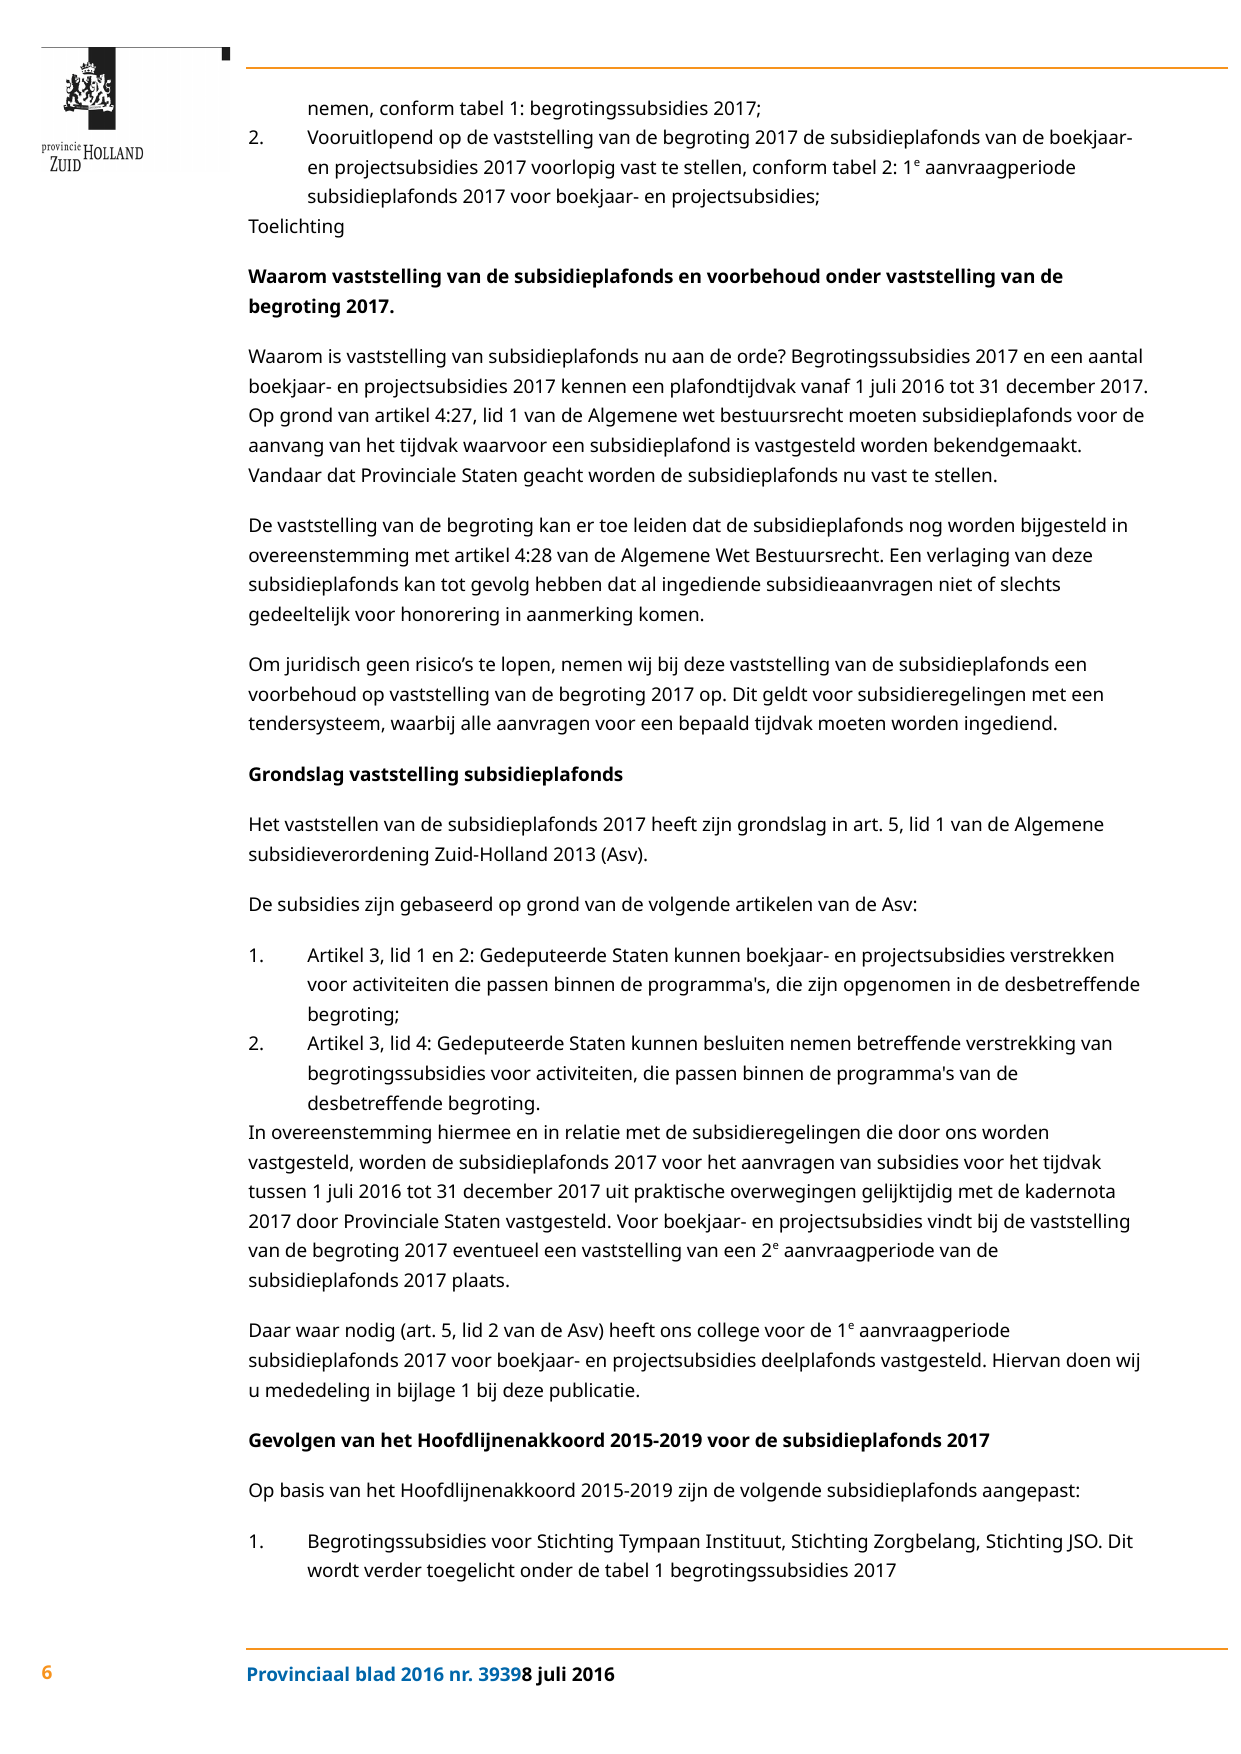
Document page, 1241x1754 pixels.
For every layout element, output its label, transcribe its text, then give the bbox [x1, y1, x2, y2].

text De subsidies zijn gebaseerd op grond van de volgende artikelen van de Asv: [248, 891, 1152, 917]
text Het vaststellen van de subsidieplafonds 2017 heeft zijn grondslag in art. 5, lid 1 van de Algemene subsidieverordening Zuid-Holland 2013 (Asv). [248, 811, 1152, 867]
text Om juridisch geen risico’s te lopen, nemen wij bij deze vaststelling van de subsidieplafonds een voorbehoud op vaststelling van de begroting 2017 op. Dit geldt voor subsidieregelingen met een tendersysteem, waarbij alle aanvragen voor een bepaald tijdvak moeten worden ingediend. [248, 651, 1152, 736]
list Artikel 3, lid 4: Gedeputeerde Staten kunnen besluiten nemen betreffende verstrekking van begrotingssubsidies voor activiteiten, die passen binnen de programma's van de desbetreffende begroting. [248, 1031, 1152, 1116]
text Grondslag vaststelling subsidieplafonds [248, 761, 1152, 787]
text Gevolgen van het Hoofdlijnenakkoord 2015-2019 voor de subsidieplafonds 2017 [248, 1427, 1152, 1453]
list nemen, conform tabel 1: begrotingssubsidies 2017; [248, 95, 1152, 121]
text De vaststelling van de begroting kan er toe leiden dat de subsidieplafonds nog worden bijgesteld in overeenstemming met artikel 4:28 van de Algemene Wet Bestuursrecht. Een verlaging van deze subsidieplafonds kan tot gevolg hebben dat al ingediende subsidieaanvragen niet of slechts gedeeltelijk voor honorering in aanmerking komen. [248, 512, 1152, 627]
text Waarom vaststelling van de subsidieplafonds en voorbehoud onder vaststelling van de begroting 2017. [248, 263, 1152, 319]
text Toelichting [248, 213, 1152, 239]
list Artikel 3, lid 1 en 2: Gedeputeerde Staten kunnen boekjaar- en projectsubsidies verstrekken voor activiteiten die passen binnen de programma's, die zijn opgenomen in de desbetreffende begroting; [248, 942, 1152, 1027]
list Vooruitlopend op de vaststelling van de begroting 2017 de subsidieplafonds van de boekjaar- en projectsubsidies 2017 voorlopig vast te stellen, conform tabel 2: 1e aanvraagperiode subsidieplafonds 2017 voor boekjaar- en projectsubsidies; [248, 124, 1152, 209]
text Waarom is vaststelling van subsidieplafonds nu aan de orde? Begrotingssubsidies 2017 en een aantal boekjaar- en projectsubsidies 2017 kennen een plafondtijdvak vanaf 1 juli 2016 tot 31 december 2017. Op grond van artikel 4:27, lid 1 van de Algemene wet bestuursrecht moeten subsidieplafonds voor de aanvang van het tijdvak waarvoor een subsidieplafond is vastgesteld worden bekendgemaakt. Vandaar dat Provinciale Staten geacht worden de subsidieplafonds nu vast te stellen. [248, 343, 1152, 488]
text Daar waar nodig (art. 5, lid 2 van de Asv) heeft ons college voor de 1e aanvraagperiode subsidieplafonds 2017 voor boekjaar- en projectsubsidies deelplafonds vastgesteld. Hiervan doen wij u mededeling in bijlage 1 bij deze publicatie. [248, 1318, 1152, 1403]
text In overeenstemming hiermee en in relatie met de subsidieregelingen die door ons worden vastgesteld, worden de subsidieplafonds 2017 voor het aanvragen van subsidies voor het tijdvak tussen 1 juli 2016 tot 31 december 2017 uit praktische overwegingen gelijktijdig met de kadernota 2017 door Provinciale Staten vastgesteld. Voor boekjaar- en projectsubsidies vindt bij de vaststelling van de begroting 2017 eventueel een vaststelling van een 2e aanvraagperiode van de subsidieplafonds 2017 plaats. [248, 1119, 1152, 1293]
list Begrotingssubsidies voor Stichting Tympaan Instituut, Stichting Zorgbelang, Stichting JSO. Dit wordt verder toegelicht onder de tabel 1 begrotingssubsidies 2017 [248, 1528, 1152, 1583]
text Op basis van het Hoofdlijnenakkoord 2015-2019 zijn de volgende subsidieplafonds aangepast: [248, 1478, 1152, 1503]
picture [41, 47, 231, 172]
